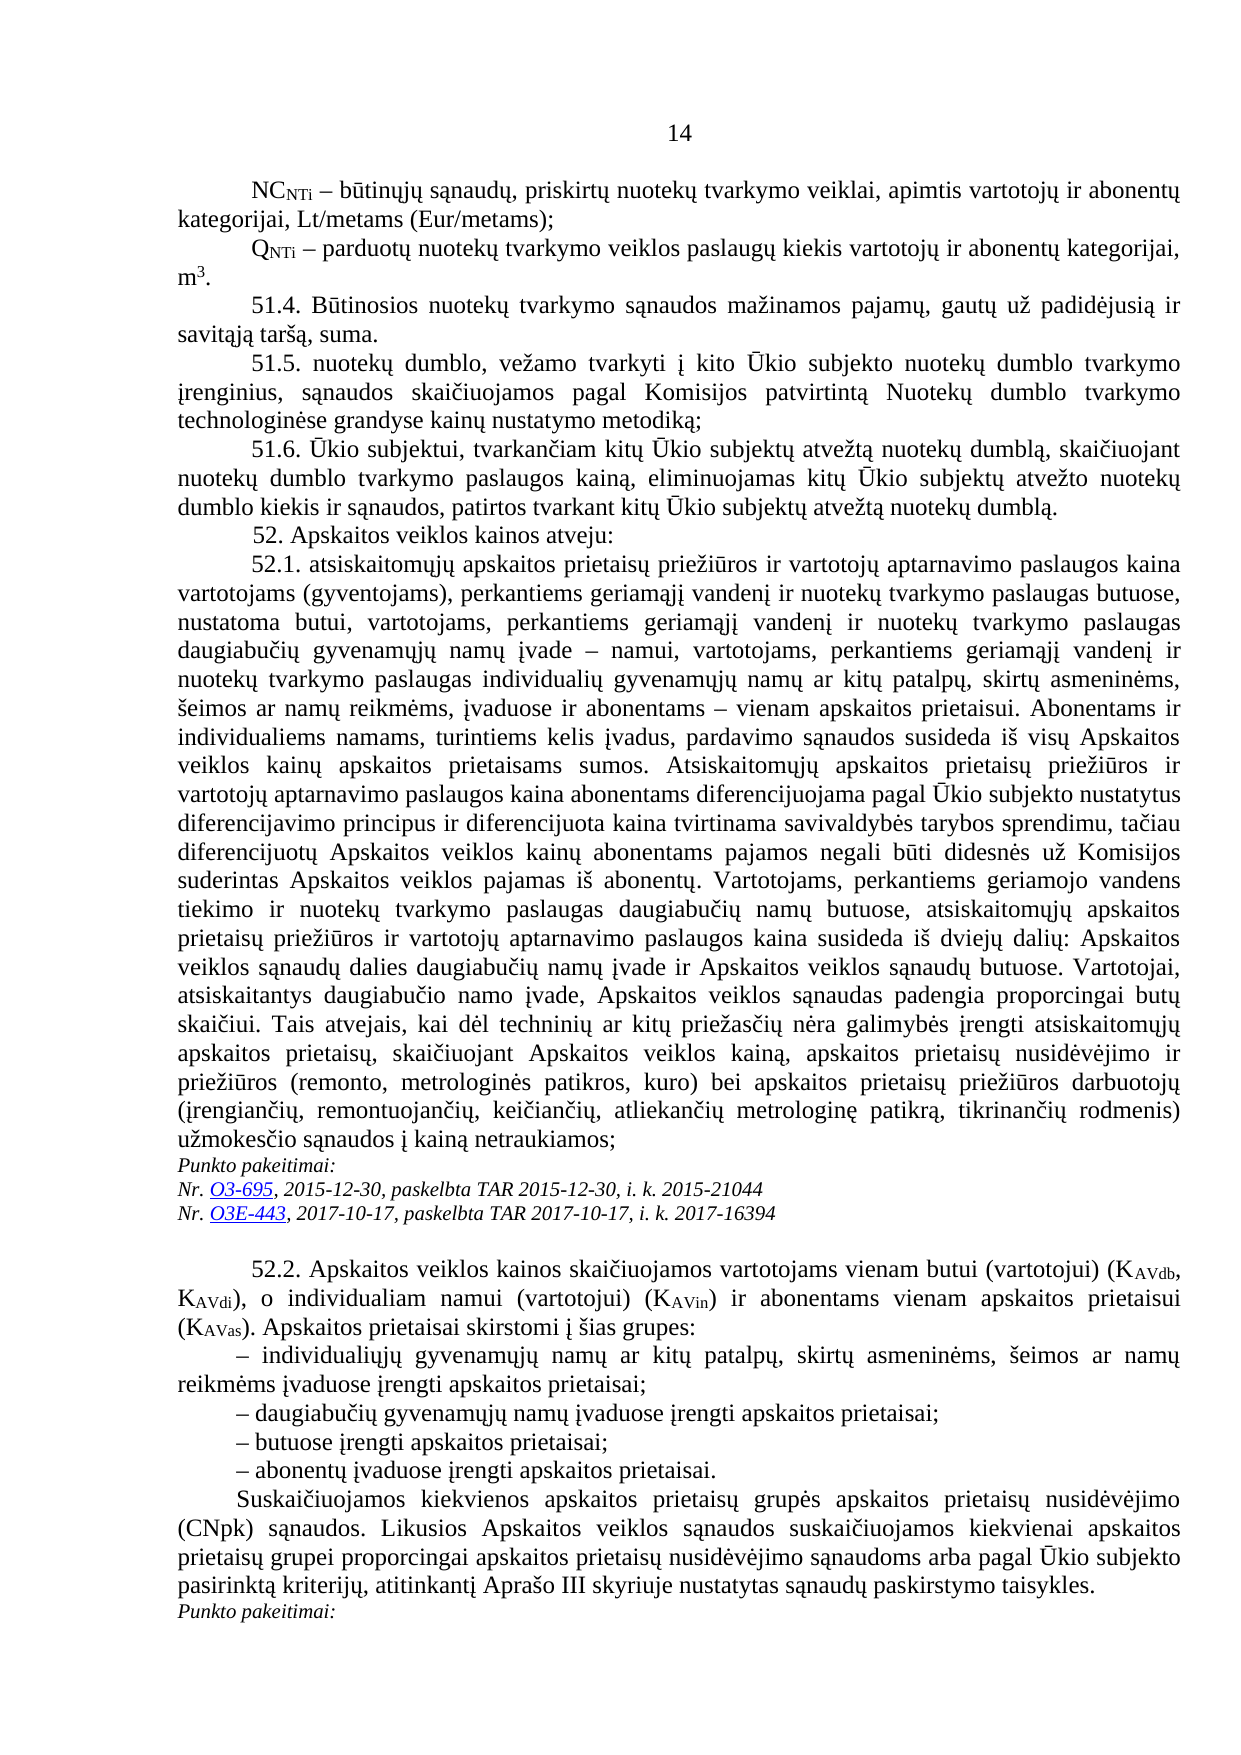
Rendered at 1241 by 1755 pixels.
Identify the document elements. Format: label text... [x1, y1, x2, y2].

text – butuose įrengti apskaitos prietaisai; [236, 1427, 1181, 1455]
text Suskaičiuojamos kiekvienos apskaitos prietaisų grupės apskaitos prietaisų nusidėvėjimo (CNpk) sąnaudos. Likusios Apskaitos veiklos sąnaudos suskaičiuojamos kiekvienai apskaitos prietaisų grupei proporcingai apskaitos prietaisų nusidėvėjimo sąnaudoms arba pagal Ūkio subjekto pasirinktą kriterijų, atitinkantį Aprašo III skyriuje nustatytas sąnaudų paskirstymo taisykles. [177, 1484, 1181, 1599]
text 51.4. Būtinosios nuotekų tvarkymo sąnaudos mažinamos pajamų, gautų už padidėjusią ir savitąją taršą, suma. [177, 291, 1181, 348]
text Nr. O3-695, 2015-12-30, paskelbta TAR 2015-12-30, i. k. 2015-21044 [177, 1177, 1181, 1201]
text – individualiųjų gyvenamųjų namų ar kitų patalpų, skirtų asmeninėms, šeimos ar namų reikmėms įvaduose įrengti apskaitos prietaisai; [177, 1340, 1181, 1398]
text Punkto pakeitimai: [177, 1153, 1181, 1177]
text 52. Apskaitos veiklos kainos atveju: [177, 521, 1181, 549]
text – abonentų įvaduose įrengti apskaitos prietaisai. [236, 1455, 1181, 1484]
text 51.6. Ūkio subjektui, tvarkančiam kitų Ūkio subjektų atvežtą nuotekų dumblą, skaičiuojant nuotekų dumblo tvarkymo paslaugos kainą, eliminuojamas kitų Ūkio subjektų atvežto nuotekų dumblo kiekis ir sąnaudos, patirtos tvarkant kitų Ūkio subjektų atvežtą nuotekų dumblą. [177, 434, 1181, 521]
text QNTi – parduotų nuotekų tvarkymo veiklos paslaugų kiekis vartotojų ir abonentų kategorijai, m3. [177, 233, 1181, 291]
text 52.2. Apskaitos veiklos kainos skaičiuojamos vartotojams vienam butui (vartotojui) (KAVdb, KAVdi), o individualiam namui (vartotojui) (KAVin) ir abonentams vienam apskaitos prietaisui (KAVas). Apskaitos prietaisai skirstomi į šias grupes: [177, 1254, 1181, 1340]
text – daugiabučių gyvenamųjų namų įvaduose įrengti apskaitos prietaisai; [236, 1398, 1181, 1427]
text Nr. O3E-443, 2017-10-17, paskelbta TAR 2017-10-17, i. k. 2017-16394 [177, 1201, 1181, 1225]
text 51.5. nuotekų dumblo, vežamo tvarkyti į kito Ūkio subjekto nuotekų dumblo tvarkymo įrenginius, sąnaudos skaičiuojamos pagal Komisijos patvirtintą Nuotekų dumblo tvarkymo technologinėse grandyse kainų nustatymo metodiką; [177, 348, 1181, 434]
text Punkto pakeitimai: [177, 1599, 1181, 1623]
text 52.1. atsiskaitomųjų apskaitos prietaisų priežiūros ir vartotojų aptarnavimo paslaugos kaina vartotojams (gyventojams), perkantiems geriamąjį vandenį ir nuotekų tvarkymo paslaugas butuose, nustatoma butui, vartotojams, perkantiems geriamąjį vandenį ir nuotekų tvarkymo paslaugas daugiabučių gyvenamųjų namų įvade – namui, vartotojams, perkantiems geriamąjį vandenį ir nuotekų tvarkymo paslaugas individualių gyvenamųjų namų ar kitų patalpų, skirtų asmeninėms, šeimos ar namų reikmėms, įvaduose ir abonentams – vienam apskaitos prietaisui. Abonentams ir individualiems namams, turintiems kelis įvadus, pardavimo sąnaudos susideda iš visų Apskaitos veiklos kainų apskaitos prietaisams sumos. Atsiskaitomųjų apskaitos prietaisų priežiūros ir vartotojų aptarnavimo paslaugos kaina abonentams diferencijuojama pagal Ūkio subjekto nustatytus diferencijavimo principus ir diferencijuota kaina tvirtinama savivaldybės tarybos sprendimu, tačiau diferencijuotų Apskaitos veiklos kainų abonentams pajamos negali būti didesnės už Komisijos suderintas Apskaitos veiklos pajamas iš abonentų. Vartotojams, perkantiems geriamojo vandens tiekimo ir nuotekų tvarkymo paslaugas daugiabučių namų butuose, atsiskaitomųjų apskaitos prietaisų priežiūros ir vartotojų aptarnavimo paslaugos kaina susideda iš dviejų dalių: Apskaitos veiklos sąnaudų dalies daugiabučių namų įvade ir Apskaitos veiklos sąnaudų butuose. Vartotojai, atsiskaitantys daugiabučio namo įvade, Apskaitos veiklos sąnaudas padengia proporcingai butų skaičiui. Tais atvejais, kai dėl techninių ar kitų priežasčių nėra galimybės įrengti atsiskaitomųjų apskaitos prietaisų, skaičiuojant Apskaitos veiklos kainą, apskaitos prietaisų nusidėvėjimo ir priežiūros (remonto, metrologinės patikros, kuro) bei apskaitos prietaisų priežiūros darbuotojų (įrengiančių, remontuojančių, keičiančių, atliekančių metrologinę patikrą, tikrinančių rodmenis) užmokesčio sąnaudos į kainą netraukiamos; [177, 549, 1181, 1153]
text NCNTi – būtinųjų sąnaudų, priskirtų nuotekų tvarkymo veiklai, apimtis vartotojų ir abonentų kategorijai, Lt/metams (Eur/metams); [177, 176, 1181, 233]
